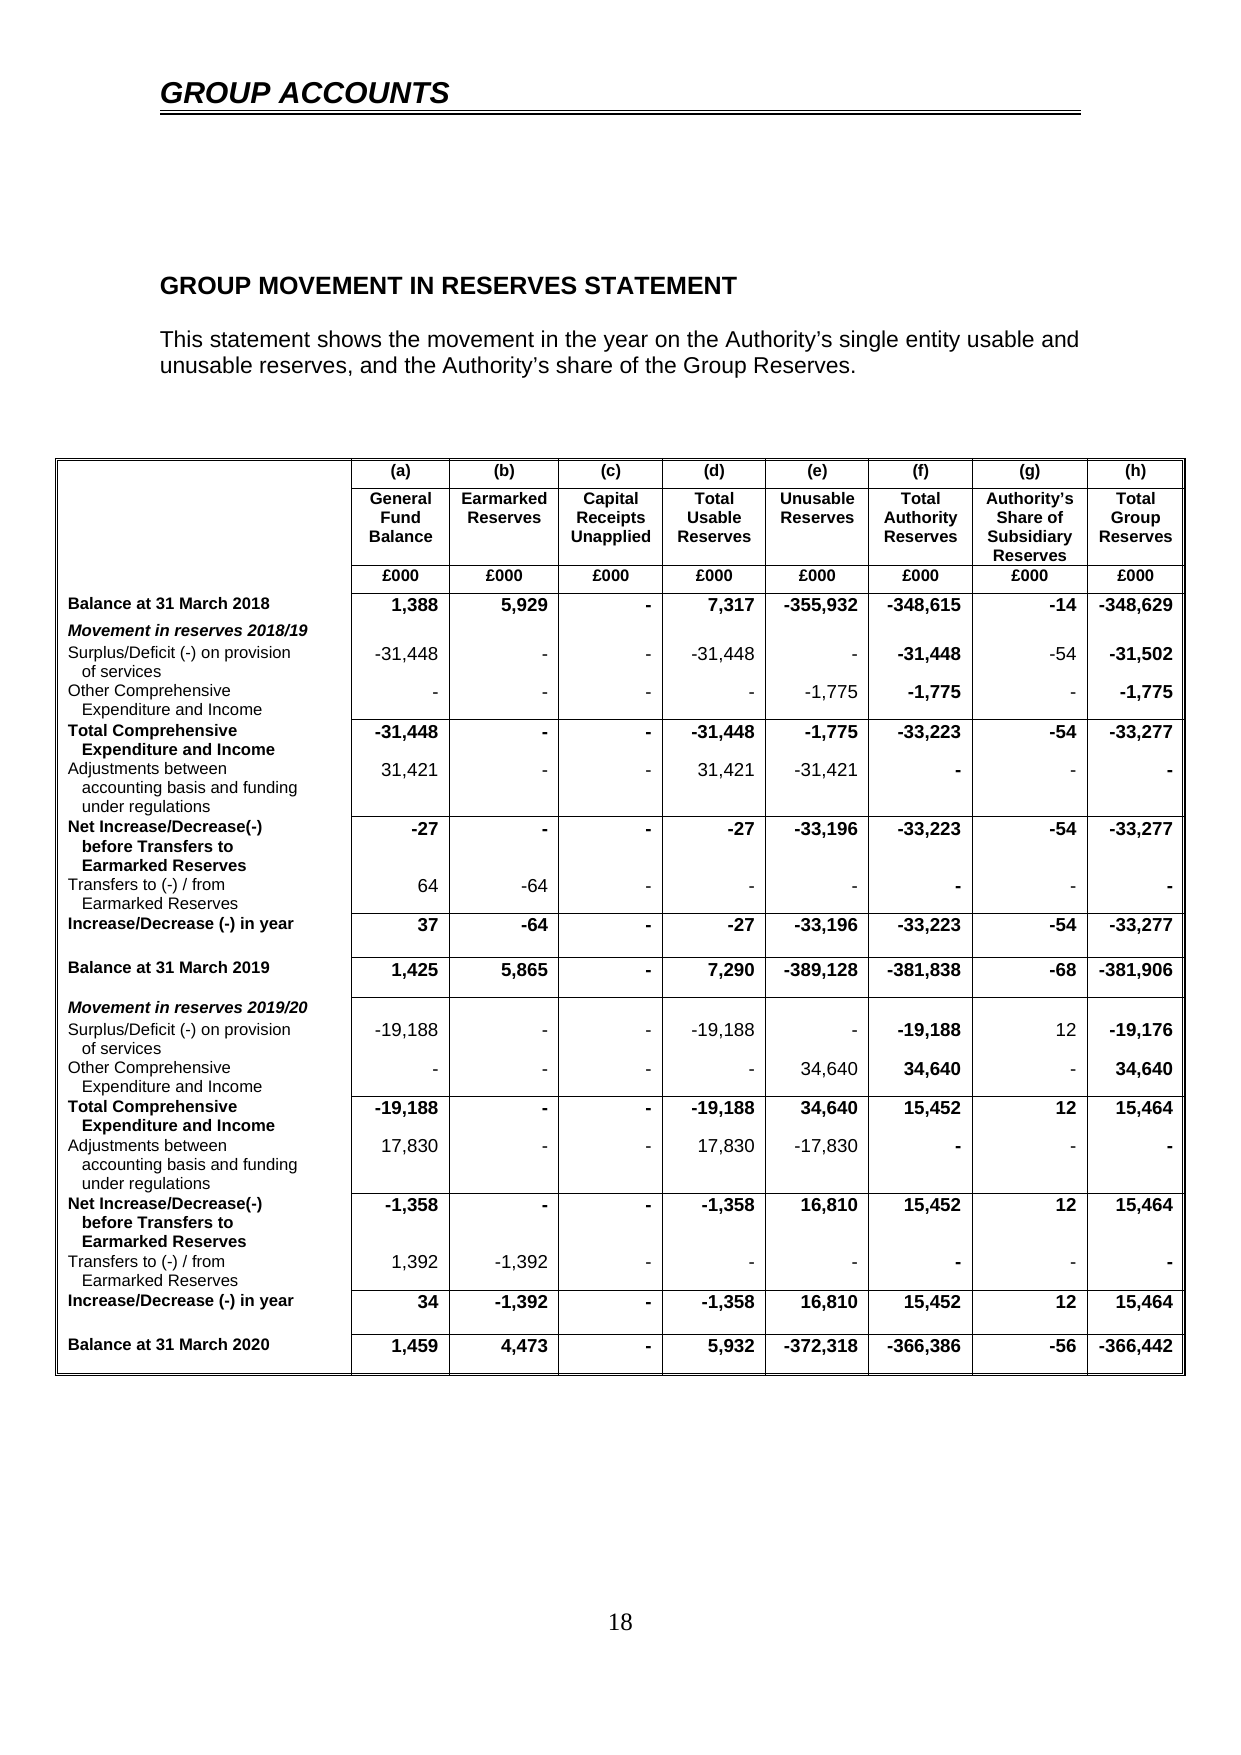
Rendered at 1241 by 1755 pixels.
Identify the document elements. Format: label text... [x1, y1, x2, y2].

table_cell Total Usable Reserves [663, 489, 765, 565]
table_cell -1,392 [450, 1291, 558, 1312]
text This statement shows the movement in the year on the Authority’s single entity usable and unusable reserves, and the Authority’s share of the Group Reserves. [159, 326, 1081, 379]
table_cell [58, 565, 351, 592]
table_cell -1,358 [663, 1194, 765, 1251]
table_cell - [450, 681, 558, 719]
table_cell -33,196 [766, 817, 868, 875]
table_cell - [766, 643, 868, 681]
table_cell £000 [1088, 566, 1182, 592]
table_header (d) [663, 461, 765, 487]
table_cell [559, 1312, 662, 1334]
table_cell [450, 1312, 558, 1334]
table_cell - [559, 1335, 662, 1373]
table_cell - [450, 1019, 558, 1058]
table_cell -31,448 [663, 720, 765, 759]
table_cell 34,640 [1088, 1058, 1182, 1096]
table_cell -33,277 [1088, 817, 1182, 875]
table_cell [663, 1312, 765, 1334]
table_cell Net Increase/Decrease(-) before Transfers to Earmarked Reserves [58, 1193, 351, 1251]
table_cell - [559, 1194, 662, 1251]
table_cell Capital Receipts Unapplied [559, 489, 662, 565]
table_cell 17,830 [663, 1135, 765, 1193]
table_cell Unusable Reserves [766, 489, 868, 565]
table_cell - [766, 1019, 868, 1058]
table_cell Adjustments between accounting basis and funding under regulations [58, 1135, 351, 1193]
table_cell £000 [869, 566, 972, 592]
table_cell -27 [352, 817, 449, 875]
table_cell Balance at 31 March 2020 [58, 1334, 351, 1373]
table_cell 17,830 [352, 1135, 449, 1193]
table_cell [559, 936, 662, 957]
table_cell [450, 936, 558, 957]
table_cell -27 [663, 914, 765, 936]
table_cell - [352, 1058, 449, 1096]
table_cell Increase/Decrease (-) in year [58, 913, 351, 936]
table_cell [766, 621, 868, 643]
table_cell [1088, 998, 1182, 1019]
table_cell -31,448 [352, 720, 449, 759]
table_cell -19,188 [352, 1097, 449, 1135]
table_cell - [450, 1135, 558, 1193]
table_cell Other Comprehensive Expenditure and Income [58, 681, 351, 719]
table_cell -1,775 [1088, 681, 1182, 719]
table_cell 31,421 [663, 759, 765, 816]
table_cell 5,929 [450, 594, 558, 621]
table_cell - [869, 1251, 972, 1290]
table_cell [869, 1312, 972, 1334]
table_cell -33,277 [1088, 914, 1182, 936]
table_cell - [450, 720, 558, 759]
table_cell -381,906 [1088, 958, 1182, 997]
table_cell Authority’s Share of Subsidiary Reserves [973, 489, 1087, 565]
table_cell Surplus/Deficit (-) on provision of services [58, 1019, 351, 1058]
table_cell -31,448 [352, 643, 449, 681]
table_cell -19,176 [1088, 1019, 1182, 1058]
table_cell - [973, 759, 1087, 816]
table_cell [1088, 1312, 1182, 1334]
table_cell Surplus/Deficit (-) on provision of services [58, 643, 351, 681]
table_header (e) [766, 461, 868, 487]
table_cell - [973, 1251, 1087, 1290]
table_cell -1,358 [352, 1194, 449, 1251]
table_cell -54 [973, 817, 1087, 875]
table_cell Movement in reserves 2018/19 [58, 621, 351, 643]
table_cell - [973, 681, 1087, 719]
table_cell - [1088, 1251, 1182, 1290]
table_cell - [766, 1251, 868, 1290]
table_cell £000 [450, 566, 558, 592]
table_cell [352, 621, 449, 643]
table_cell - [869, 875, 972, 913]
table_cell Balance at 31 March 2019 [58, 957, 351, 997]
table_cell -381,838 [869, 958, 972, 997]
table_cell [766, 936, 868, 957]
table_cell 5,932 [663, 1335, 765, 1373]
table_cell 16,810 [766, 1194, 868, 1251]
table_cell - [663, 875, 765, 913]
table_cell [869, 936, 972, 957]
table_cell - [663, 1251, 765, 1290]
table_cell 7,317 [663, 594, 765, 621]
table_cell £000 [663, 566, 765, 592]
table_cell -1,775 [766, 720, 868, 759]
table_cell General Fund Balance [352, 489, 449, 565]
table_cell - [1088, 875, 1182, 913]
table_cell -19,188 [663, 1019, 765, 1058]
table_cell [352, 936, 449, 957]
table_cell - [663, 1058, 765, 1096]
table_cell [1088, 621, 1182, 643]
table_cell Total Comprehensive Expenditure and Income [58, 719, 351, 759]
table_cell 1,388 [352, 594, 449, 621]
table_cell - [559, 875, 662, 913]
table_cell 15,464 [1088, 1291, 1182, 1312]
table_cell -14 [973, 594, 1087, 621]
table_header [58, 461, 351, 487]
table_cell 12 [973, 1019, 1087, 1058]
table_cell - [559, 1058, 662, 1096]
table_cell -56 [973, 1335, 1087, 1373]
table_header (c) [559, 461, 662, 487]
table_cell - [973, 875, 1087, 913]
table_cell [58, 936, 351, 957]
table_header (h) [1088, 461, 1182, 487]
table_cell -1,392 [450, 1251, 558, 1290]
table_cell -33,223 [869, 720, 972, 759]
table_cell - [559, 1097, 662, 1135]
table_cell - [450, 759, 558, 816]
table_cell -17,830 [766, 1135, 868, 1193]
table_cell 34,640 [766, 1058, 868, 1096]
table_cell 15,464 [1088, 1194, 1182, 1251]
table_cell - [559, 958, 662, 997]
table_cell - [1088, 759, 1182, 816]
table_cell - [450, 1058, 558, 1096]
table_cell - [869, 1135, 972, 1193]
table_cell [58, 1312, 351, 1334]
table_cell 15,452 [869, 1097, 972, 1135]
table_cell - [559, 1251, 662, 1290]
table_cell -33,223 [869, 817, 972, 875]
table_cell - [450, 817, 558, 875]
table_cell -19,188 [663, 1097, 765, 1135]
table_cell [1088, 936, 1182, 957]
table_cell - [559, 914, 662, 936]
table_cell Other Comprehensive Expenditure and Income [58, 1058, 351, 1096]
table_cell - [559, 1291, 662, 1312]
table_cell Balance at 31 March 2018 [58, 593, 351, 621]
table_cell -1,775 [766, 681, 868, 719]
table_cell - [559, 594, 662, 621]
table_cell - [559, 759, 662, 816]
table_cell -372,318 [766, 1335, 868, 1373]
text GROUP MOVEMENT IN RESERVES STATEMENT [159, 271, 1081, 300]
table_cell £000 [766, 566, 868, 592]
table_cell -64 [450, 914, 558, 936]
table_cell -1,775 [869, 681, 972, 719]
table_header (a) [352, 461, 449, 487]
table_cell - [559, 720, 662, 759]
table_cell 16,810 [766, 1291, 868, 1312]
table_cell - [559, 681, 662, 719]
table_cell - [766, 875, 868, 913]
table_cell [973, 621, 1087, 643]
table_cell -54 [973, 720, 1087, 759]
table_cell [352, 998, 449, 1019]
table_cell -33,196 [766, 914, 868, 936]
table_cell [559, 998, 662, 1019]
table_cell - [869, 759, 972, 816]
table_cell [766, 1312, 868, 1334]
table_cell - [559, 1019, 662, 1058]
table_cell £000 [352, 566, 449, 592]
table_cell Total Authority Reserves [869, 489, 972, 565]
table_cell 64 [352, 875, 449, 913]
table_header (g) [973, 461, 1087, 487]
table_cell -31,421 [766, 759, 868, 816]
table_cell [663, 998, 765, 1019]
table_cell - [559, 817, 662, 875]
table_cell 15,452 [869, 1291, 972, 1312]
table_cell 34,640 [766, 1097, 868, 1135]
table_cell -366,386 [869, 1335, 972, 1373]
table_cell - [973, 1058, 1087, 1096]
table_cell [352, 1312, 449, 1334]
table_cell -389,128 [766, 958, 868, 997]
table_cell 1,392 [352, 1251, 449, 1290]
table_cell -31,502 [1088, 643, 1182, 681]
table_cell 5,865 [450, 958, 558, 997]
table_cell -366,442 [1088, 1335, 1182, 1373]
table_cell -54 [973, 643, 1087, 681]
table_cell -31,448 [663, 643, 765, 681]
table_cell -33,277 [1088, 720, 1182, 759]
table_cell [559, 621, 662, 643]
table_cell -19,188 [869, 1019, 972, 1058]
table_cell Adjustments between accounting basis and funding under regulations [58, 759, 351, 816]
table_header (f) [869, 461, 972, 487]
table_cell [663, 936, 765, 957]
table_cell Total Comprehensive Expenditure and Income [58, 1096, 351, 1135]
table_cell 34,640 [869, 1058, 972, 1096]
table_cell Transfers to (-) / from Earmarked Reserves [58, 875, 351, 913]
table_cell -64 [450, 875, 558, 913]
table_cell [450, 621, 558, 643]
table_cell [973, 936, 1087, 957]
table_cell 1,425 [352, 958, 449, 997]
table_cell -348,615 [869, 594, 972, 621]
table_cell [663, 621, 765, 643]
table_cell -54 [973, 914, 1087, 936]
table_header (b) [450, 461, 558, 487]
table_cell Net Increase/Decrease(-) before Transfers to Earmarked Reserves [58, 816, 351, 875]
table_cell 1,459 [352, 1335, 449, 1373]
table_cell Earmarked Reserves [450, 489, 558, 565]
table_cell [450, 998, 558, 1019]
table_cell - [559, 643, 662, 681]
table_cell [973, 998, 1087, 1019]
table_cell -19,188 [352, 1019, 449, 1058]
table_cell [869, 621, 972, 643]
table_cell -33,223 [869, 914, 972, 936]
table_cell - [663, 681, 765, 719]
table_cell Increase/Decrease (-) in year [58, 1290, 351, 1312]
table_cell [973, 1312, 1087, 1334]
table_cell 15,452 [869, 1194, 972, 1251]
table_cell -348,629 [1088, 594, 1182, 621]
table_cell - [1088, 1135, 1182, 1193]
table_cell £000 [973, 566, 1087, 592]
table_cell 15,464 [1088, 1097, 1182, 1135]
table_cell 31,421 [352, 759, 449, 816]
table_cell -355,932 [766, 594, 868, 621]
table_cell 37 [352, 914, 449, 936]
table_cell 12 [973, 1194, 1087, 1251]
table_cell - [973, 1135, 1087, 1193]
table_cell £000 [559, 566, 662, 592]
table_cell Total Group Reserves [1088, 489, 1182, 565]
table_cell [58, 488, 351, 565]
table_cell - [352, 681, 449, 719]
table_cell Movement in reserves 2019/20 [58, 997, 351, 1019]
table_cell - [450, 1194, 558, 1251]
table_cell - [559, 1135, 662, 1193]
table_cell -68 [973, 958, 1087, 997]
table_cell -27 [663, 817, 765, 875]
table_cell Transfers to (-) / from Earmarked Reserves [58, 1251, 351, 1290]
table_cell -31,448 [869, 643, 972, 681]
table_cell [869, 998, 972, 1019]
table_cell 12 [973, 1291, 1087, 1312]
table_cell 7,290 [663, 958, 765, 997]
table_cell - [450, 1097, 558, 1135]
table_cell [766, 998, 868, 1019]
table_cell 34 [352, 1291, 449, 1312]
table_cell -1,358 [663, 1291, 765, 1312]
table_cell 12 [973, 1097, 1087, 1135]
table_cell - [450, 643, 558, 681]
table_cell 4,473 [450, 1335, 558, 1373]
